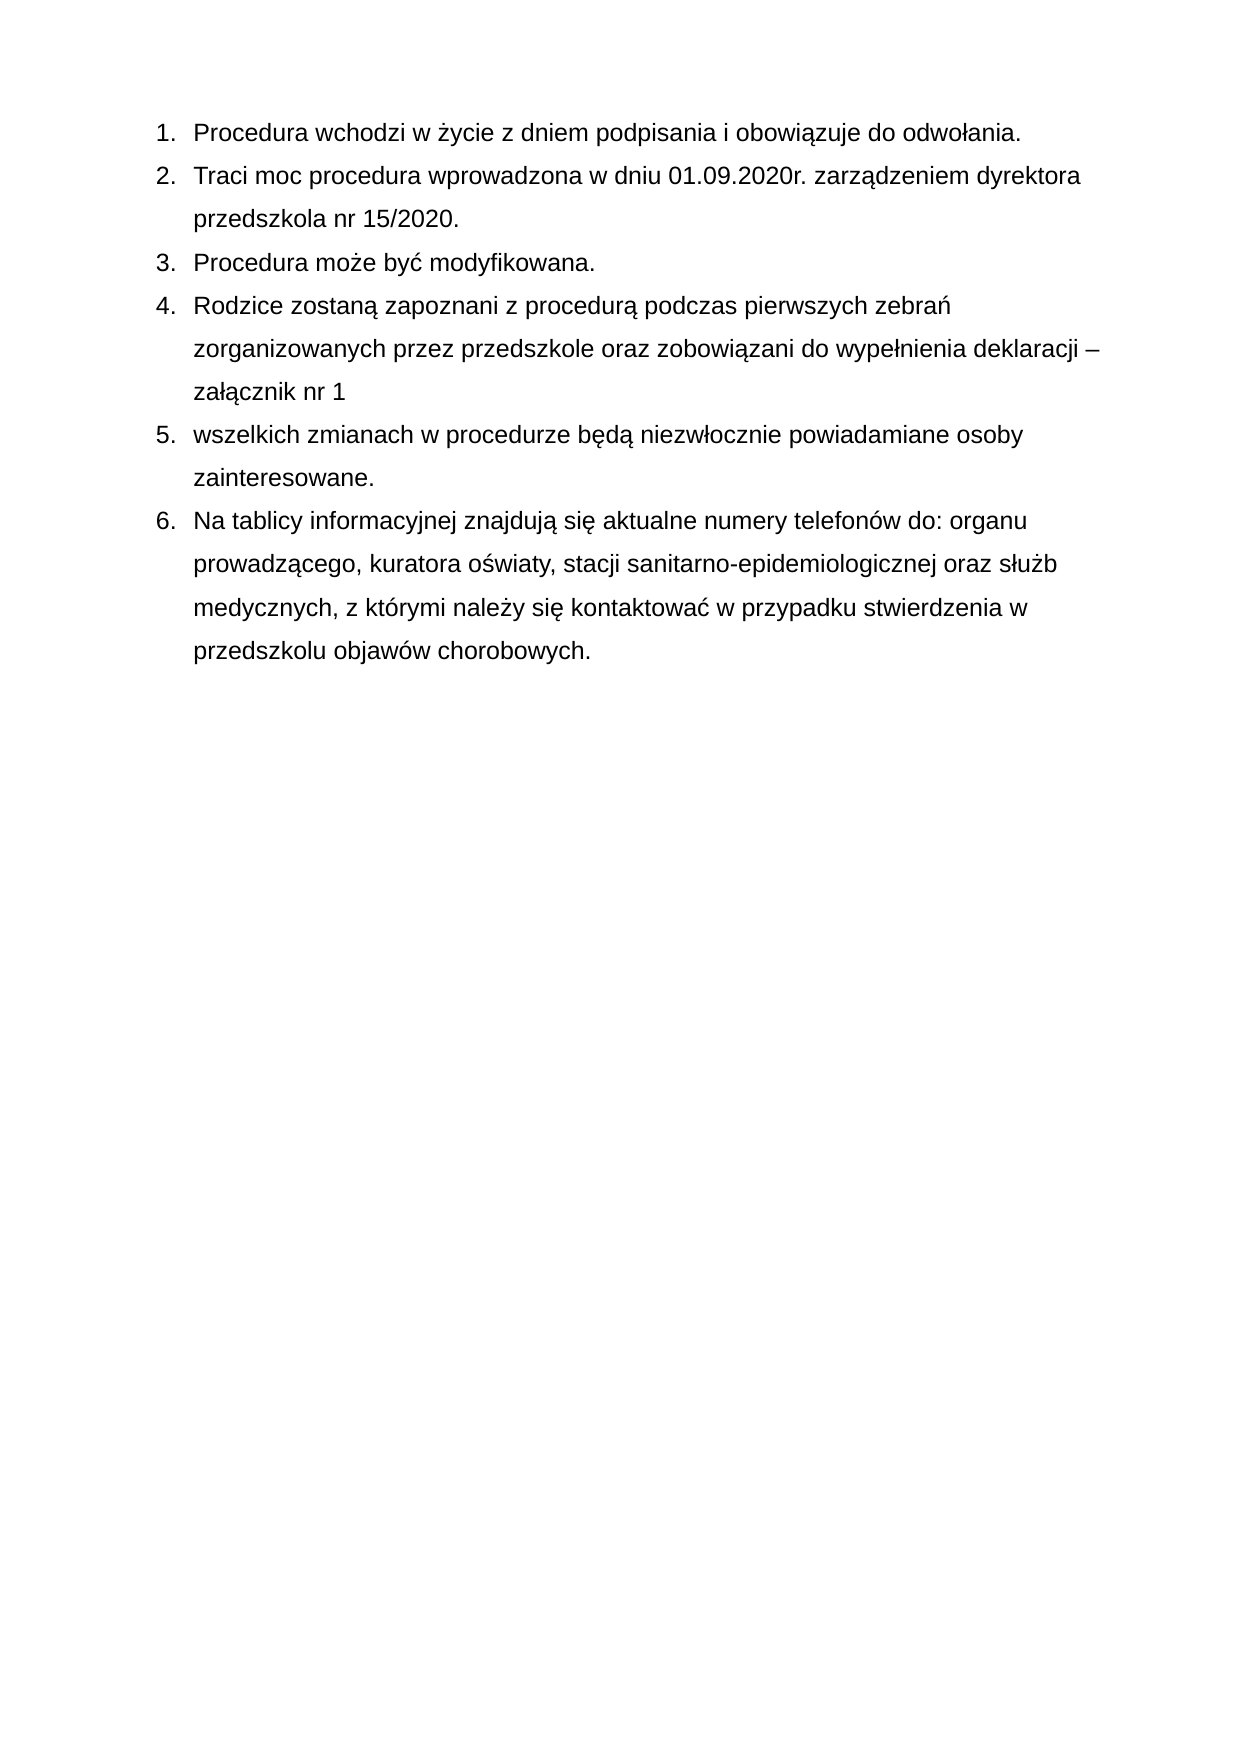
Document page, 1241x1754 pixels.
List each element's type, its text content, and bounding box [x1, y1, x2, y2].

list Procedura wchodzi w życie z dniem podpisania i obowiązuje do odwołania. [156, 118, 1122, 147]
list Rodzice zostaną zapoznani z procedurą podczas pierwszych zebrań zorganizowanych przez przedszkole oraz zobowiązani do wypełnienia deklaracji – załącznik nr 1 [156, 291, 1122, 406]
list Na tablicy informacyjnej znajdują się aktualne numery telefonów do: organu prowadzącego, kuratora oświaty, stacji sanitarno-epidemiologicznej oraz służb medycznych, z którymi należy się kontaktować w przypadku stwierdzenia w przedszkolu objawów chorobowych. [156, 506, 1122, 664]
list Traci moc procedura wprowadzona w dniu 01.09.2020r. zarządzeniem dyrektora przedszkola nr 15/2020. [156, 161, 1122, 233]
list wszelkich zmianach w procedurze będą niezwłocznie powiadamiane osoby zainteresowane. [156, 420, 1122, 492]
list Procedura może być modyfikowana. [156, 247, 1122, 276]
